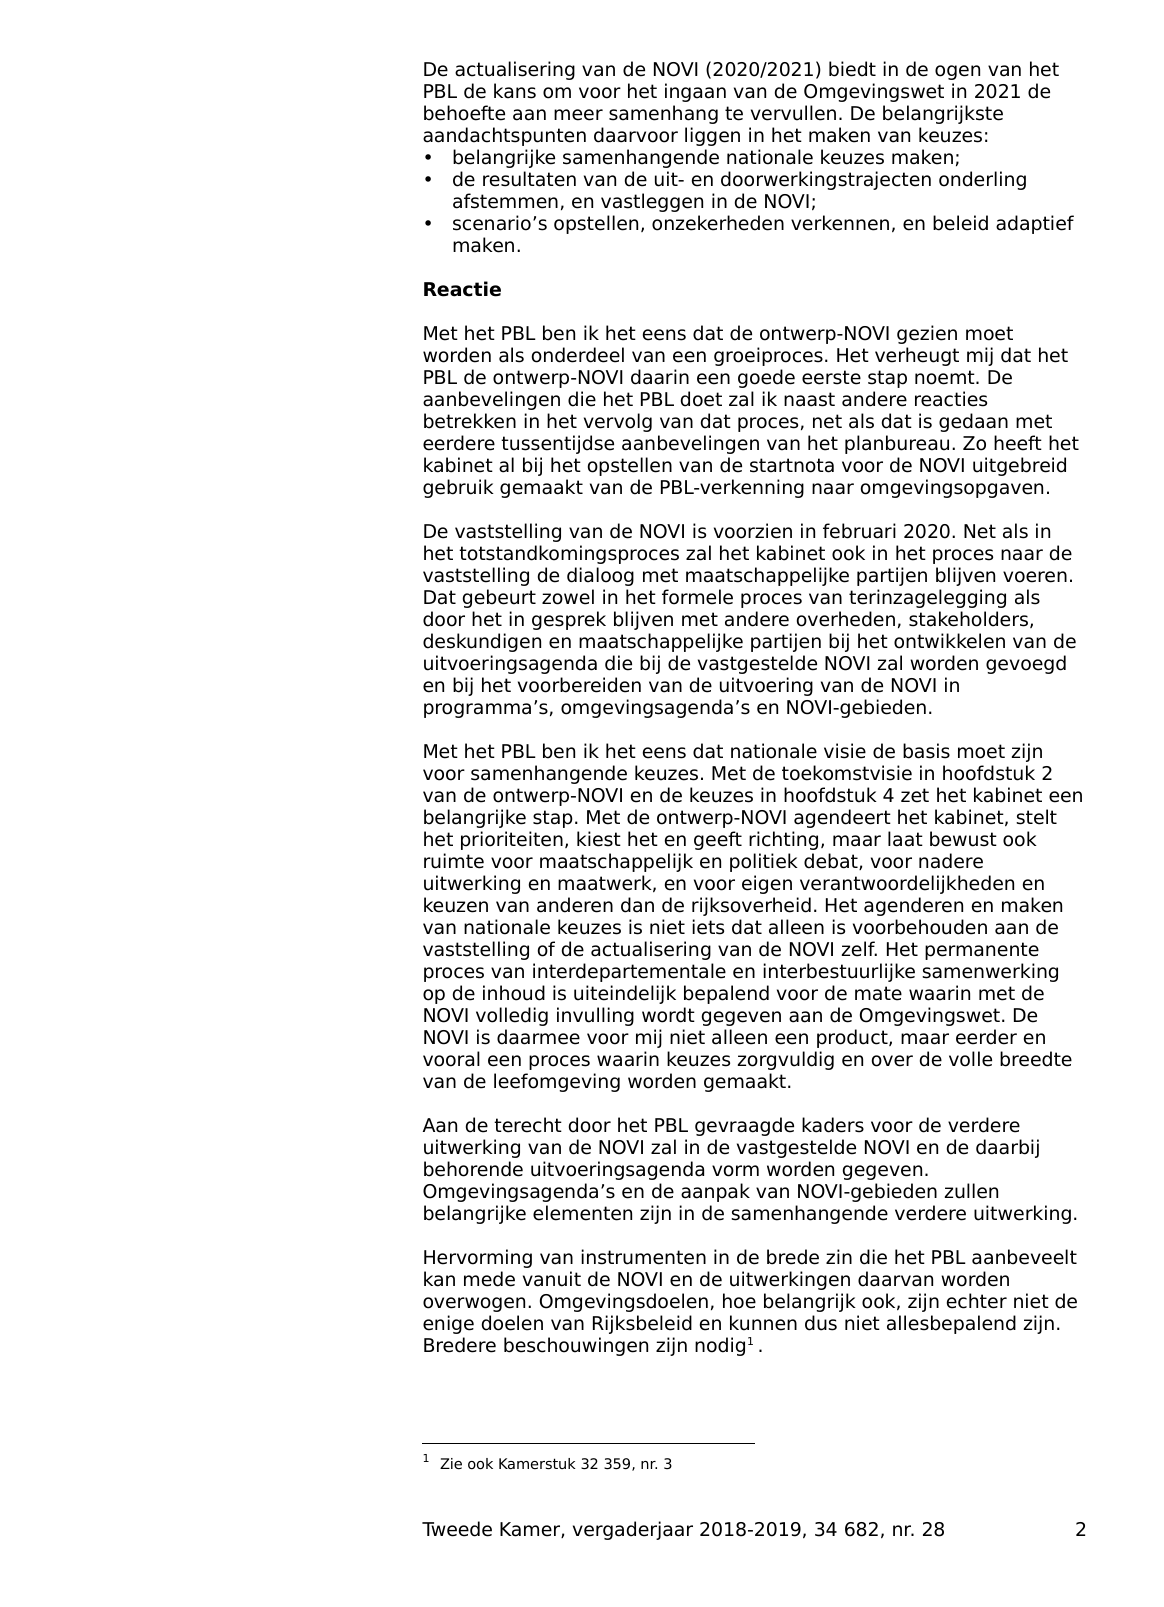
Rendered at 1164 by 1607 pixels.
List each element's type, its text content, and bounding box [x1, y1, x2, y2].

text • belangrijke samenhangende nationale keuzes maken; [422, 147, 1087, 169]
text Hervorming van instrumenten in de brede zin die het PBL aanbeveelt kan mede vanuit de NOVI en de uitwerkingen daarvan worden overwogen. Omgevingsdoelen, hoe belangrijk ook, zijn echter niet de enige doelen van Rijksbeleid en kunnen dus niet allesbepalend zijn. Bredere beschouwingen zijn nodig. [422, 1247, 1087, 1357]
text Met het PBL ben ik het eens dat nationale visie de basis moet zijn voor samenhangende keuzes. Met de toekomstvisie in hoofdstuk 2 van de ontwerp-NOVI en de keuzes in hoofdstuk 4 zet het kabinet een belangrijke stap. Met de ontwerp-NOVI agendeert het kabinet, stelt het prioriteiten, kiest het en geeft richting, maar laat bewust ook ruimte voor maatschappelijk en politiek debat, voor nadere uitwerking en maatwerk, en voor eigen verantwoordelijkheden en keuzen van anderen dan de rijksoverheid. Het agenderen en maken van nationale keuzes is niet iets dat alleen is voorbehouden aan de vaststelling of de actualisering van de NOVI zelf. Het permanente proces van interdepartementale en interbestuurlijke samenwerking op de inhoud is uiteindelijk bepalend voor de mate waarin met de NOVI volledig invulling wordt gegeven aan de Omgevingswet. De NOVI is daarmee voor mij niet alleen een product, maar eerder en vooral een proces waarin keuzes zorgvuldig en over de volle breedte van de leefomgeving worden gemaakt. [422, 741, 1087, 1093]
text Zie ook Kamerstuk 32 359, nr. 3 [422, 1452, 1087, 1474]
text Met het PBL ben ik het eens dat de ontwerp-NOVI gezien moet worden als onderdeel van een groeiproces. Het verheugt mij dat het PBL de ontwerp-NOVI daarin een goede eerste stap noemt. De aanbevelingen die het PBL doet zal ik naast andere reacties betrekken in het vervolg van dat proces, net als dat is gedaan met eerdere tussentijdse aanbevelingen van het planbureau. Zo heeft het kabinet al bij het opstellen van de startnota voor de NOVI uitgebreid gebruik gemaakt van de PBL-verkenning naar omgevingsopgaven. [422, 323, 1087, 499]
text De vaststelling van de NOVI is voorzien in februari 2020. Net als in het totstandkomingsproces zal het kabinet ook in het proces naar de vaststelling de dialoog met maatschappelijke partijen blijven voeren. Dat gebeurt zowel in het formele proces van terinzagelegging als door het in gesprek blijven met andere overheden, stakeholders, deskundigen en maatschappelijke partijen bij het ontwikkelen van de uitvoeringsagenda die bij de vastgestelde NOVI zal worden gevoegd en bij het voorbereiden van de uitvoering van de NOVI in programma’s, omgevingsagenda’s en NOVI-gebieden. [422, 521, 1087, 719]
text • scenario’s opstellen, onzekerheden verkennen, en beleid adaptief maken. [422, 213, 1087, 257]
subtitle Reactie [422, 279, 1087, 301]
text • de resultaten van de uit- en doorwerkingstrajecten onderling afstemmen, en vastleggen in de NOVI; [422, 169, 1087, 213]
text Aan de terecht door het PBL gevraagde kaders voor de verdere uitwerking van de NOVI zal in de vastgestelde NOVI en de daarbij behorende uitvoeringsagenda vorm worden gegeven. Omgevingsagenda’s en de aanpak van NOVI-gebieden zullen belangrijke elementen zijn in de samenhangende verdere uitwerking. [422, 1115, 1087, 1225]
text De actualisering van de NOVI (2020/2021) biedt in de ogen van het PBL de kans om voor het ingaan van de Omgevingswet in 2021 de behoefte aan meer samenhang te vervullen. De belangrijkste aandachtspunten daarvoor liggen in het maken van keuzes: [422, 59, 1087, 147]
